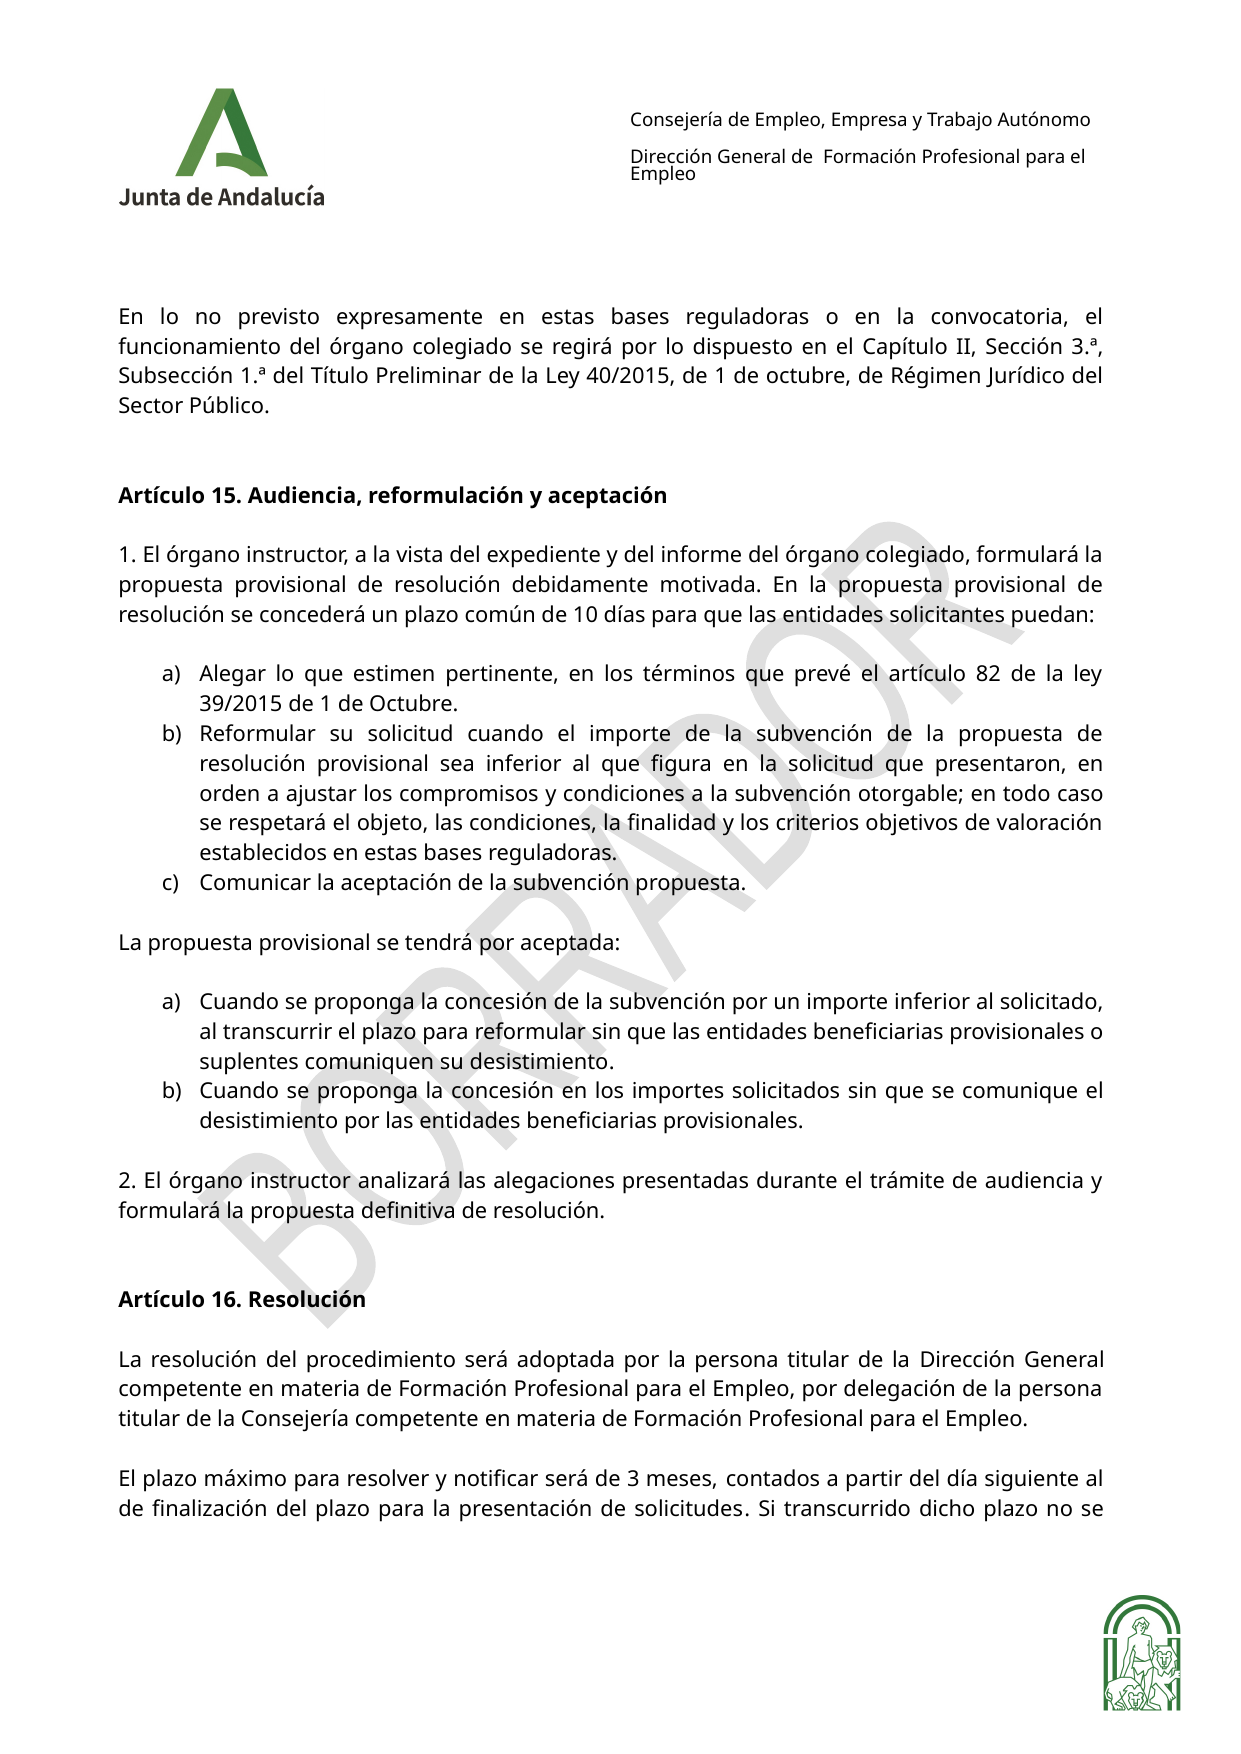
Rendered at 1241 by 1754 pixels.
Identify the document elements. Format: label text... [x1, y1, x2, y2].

text 2. El órgano instructor analizará las alegaciones presentadas durante el trámite de audiencia y formulará la propuesta definitiva de resolución. [118, 1165, 229, 1224]
list Comunicar la aceptación de la subvención propuesta. [626, 867, 678, 897]
list Cuando se proponga la concesión en los importes solicitados sin que se comunique el desistimiento por las entidades beneficiarias provisionales. [465, 1075, 1104, 1135]
list Reformular su solicitud cuando el importe de la subvención de la propuesta de resolución provisional sea inferior al que figura en la solicitud que presentaron, en orden a ajustar los compromisos y condiciones a la subvención otorgable; en todo caso se respetará el objeto, las condiciones, la finalidad y los criterios objetivos de valoración establecidos en estas bases reguladoras. [730, 718, 1104, 867]
list Cuando se proponga la concesión en los importes solicitados sin que se comunique el desistimiento por las entidades beneficiarias provisionales. [162, 1075, 315, 1135]
text La propuesta provisional se tendrá por aceptada: [589, 926, 658, 956]
list Comunicar la aceptación de la subvención propuesta. [701, 867, 1104, 897]
text La resolución del procedimiento será adoptada por la persona titular de la Dirección General competente en materia de Formación Profesional para el Empleo, por delegación de la persona titular de la Consejería competente en materia de Formación Profesional para el Empleo. [118, 1343, 1104, 1433]
list Alegar lo que estimen pertinente, en los términos que prevé el artículo 82 de la ley 39/2015 de 1 de Octubre. [874, 658, 1104, 718]
text 1. El órgano instructor, a la vista del expediente y del informe del órgano colegiado, formulará la propuesta provisional de resolución debidamente motivada. En la propuesta provisional de resolución se concederá un plazo común de 10 días para que las entidades solicitantes puedan: [118, 539, 874, 628]
list Cuando se proponga la concesión de la subvención por un importe inferior al solicitado, al transcurrir el plazo para reformular sin que las entidades beneficiarias provisionales o suplentes comuniquen su desistimiento. [483, 986, 1104, 1075]
text Artículo 15. Audiencia, reformulación y aceptación [118, 479, 1104, 509]
list Cuando se proponga la concesión en los importes solicitados sin que se comunique el desistimiento por las entidades beneficiarias provisionales. [320, 1081, 430, 1135]
text 2. El órgano instructor analizará las alegaciones presentadas durante el trámite de audiencia y formulará la propuesta definitiva de resolución. [287, 1165, 399, 1224]
list Cuando se proponga la concesión de la subvención por un importe inferior al solicitado, al transcurrir el plazo para reformular sin que las entidades beneficiarias provisionales o suplentes comuniquen su desistimiento. [402, 987, 484, 1070]
text 1. El órgano instructor, a la vista del expediente y del informe del órgano colegiado, formulará la propuesta provisional de resolución debidamente motivada. En la propuesta provisional de resolución se concederá un plazo común de 10 días para que las entidades solicitantes puedan: [848, 542, 930, 624]
text 1. El órgano instructor, a la vista del expediente y del informe del órgano colegiado, formulará la propuesta provisional de resolución debidamente motivada. En la propuesta provisional de resolución se concederá un plazo común de 10 días para que las entidades solicitantes puedan: [927, 539, 1104, 628]
text La propuesta provisional se tendrá por aceptada: [118, 926, 488, 956]
picture [1103, 1592, 1181, 1711]
text 2. El órgano instructor analizará las alegaciones presentadas durante el trámite de audiencia y formulará la propuesta definitiva de resolución. [345, 1165, 445, 1206]
list Alegar lo que estimen pertinente, en los términos que prevé el artículo 82 de la ley 39/2015 de 1 de Octubre. [766, 658, 890, 718]
list Comunicar la aceptación de la subvención propuesta. [162, 867, 624, 897]
text Artículo 16. Resolución [118, 1284, 311, 1314]
picture [118, 88, 325, 207]
list Cuando se proponga la concesión en los importes solicitados sin que se comunique el desistimiento por las entidades beneficiarias provisionales. [394, 1075, 489, 1135]
text El plazo máximo para resolver y notificar será de 3 meses, contados a partir del día siguiente al de finalización del plazo para la presentación de solicitudes. Si transcurrido dicho plazo no se [118, 1463, 1104, 1522]
list Reformular su solicitud cuando el importe de la subvención de la propuesta de resolución provisional sea inferior al que figura en la solicitud que presentaron, en orden a ajustar los compromisos y condiciones a la subvención otorgable; en todo caso se respetará el objeto, las condiciones, la finalidad y los criterios objetivos de valoración establecidos en estas bases reguladoras. [663, 733, 793, 863]
text 2. El órgano instructor analizará las alegaciones presentadas durante el trámite de audiencia y formulará la propuesta definitiva de resolución. [430, 1165, 1104, 1224]
text En lo no previsto expresamente en estas bases reguladoras o en la convocatoria, el funcionamiento del órgano colegiado se regirá por lo dispuesto en el Capítulo II, Sección 3.ª, Subsección 1.ª del Título Preliminar de la Ley 40/2015, de 1 de octubre, de Régimen Jurídico del Sector Público. [118, 301, 1104, 420]
text Artículo 16. Resolución [307, 1284, 343, 1298]
list Alegar lo que estimen pertinente, en los términos que prevé el artículo 82 de la ley 39/2015 de 1 de Octubre. [162, 658, 766, 718]
list Reformular su solicitud cuando el importe de la subvención de la propuesta de resolución provisional sea inferior al que figura en la solicitud que presentaron, en orden a ajustar los compromisos y condiciones a la subvención otorgable; en todo caso se respetará el objeto, las condiciones, la finalidad y los criterios objetivos de valoración establecidos en estas bases reguladoras. [162, 718, 742, 867]
text 2. El órgano instructor analizará las alegaciones presentadas durante el trámite de audiencia y formulará la propuesta definitiva de resolución. [224, 1173, 291, 1224]
list Cuando se proponga la concesión de la subvención por un importe inferior al solicitado, al transcurrir el plazo para reformular sin que las entidades beneficiarias provisionales o suplentes comuniquen su desistimiento. [162, 986, 429, 1075]
text La propuesta provisional se tendrá por aceptada: [491, 926, 574, 956]
text Artículo 16. Resolución [344, 1284, 1104, 1314]
text La propuesta provisional se tendrá por aceptada: [661, 926, 1104, 956]
